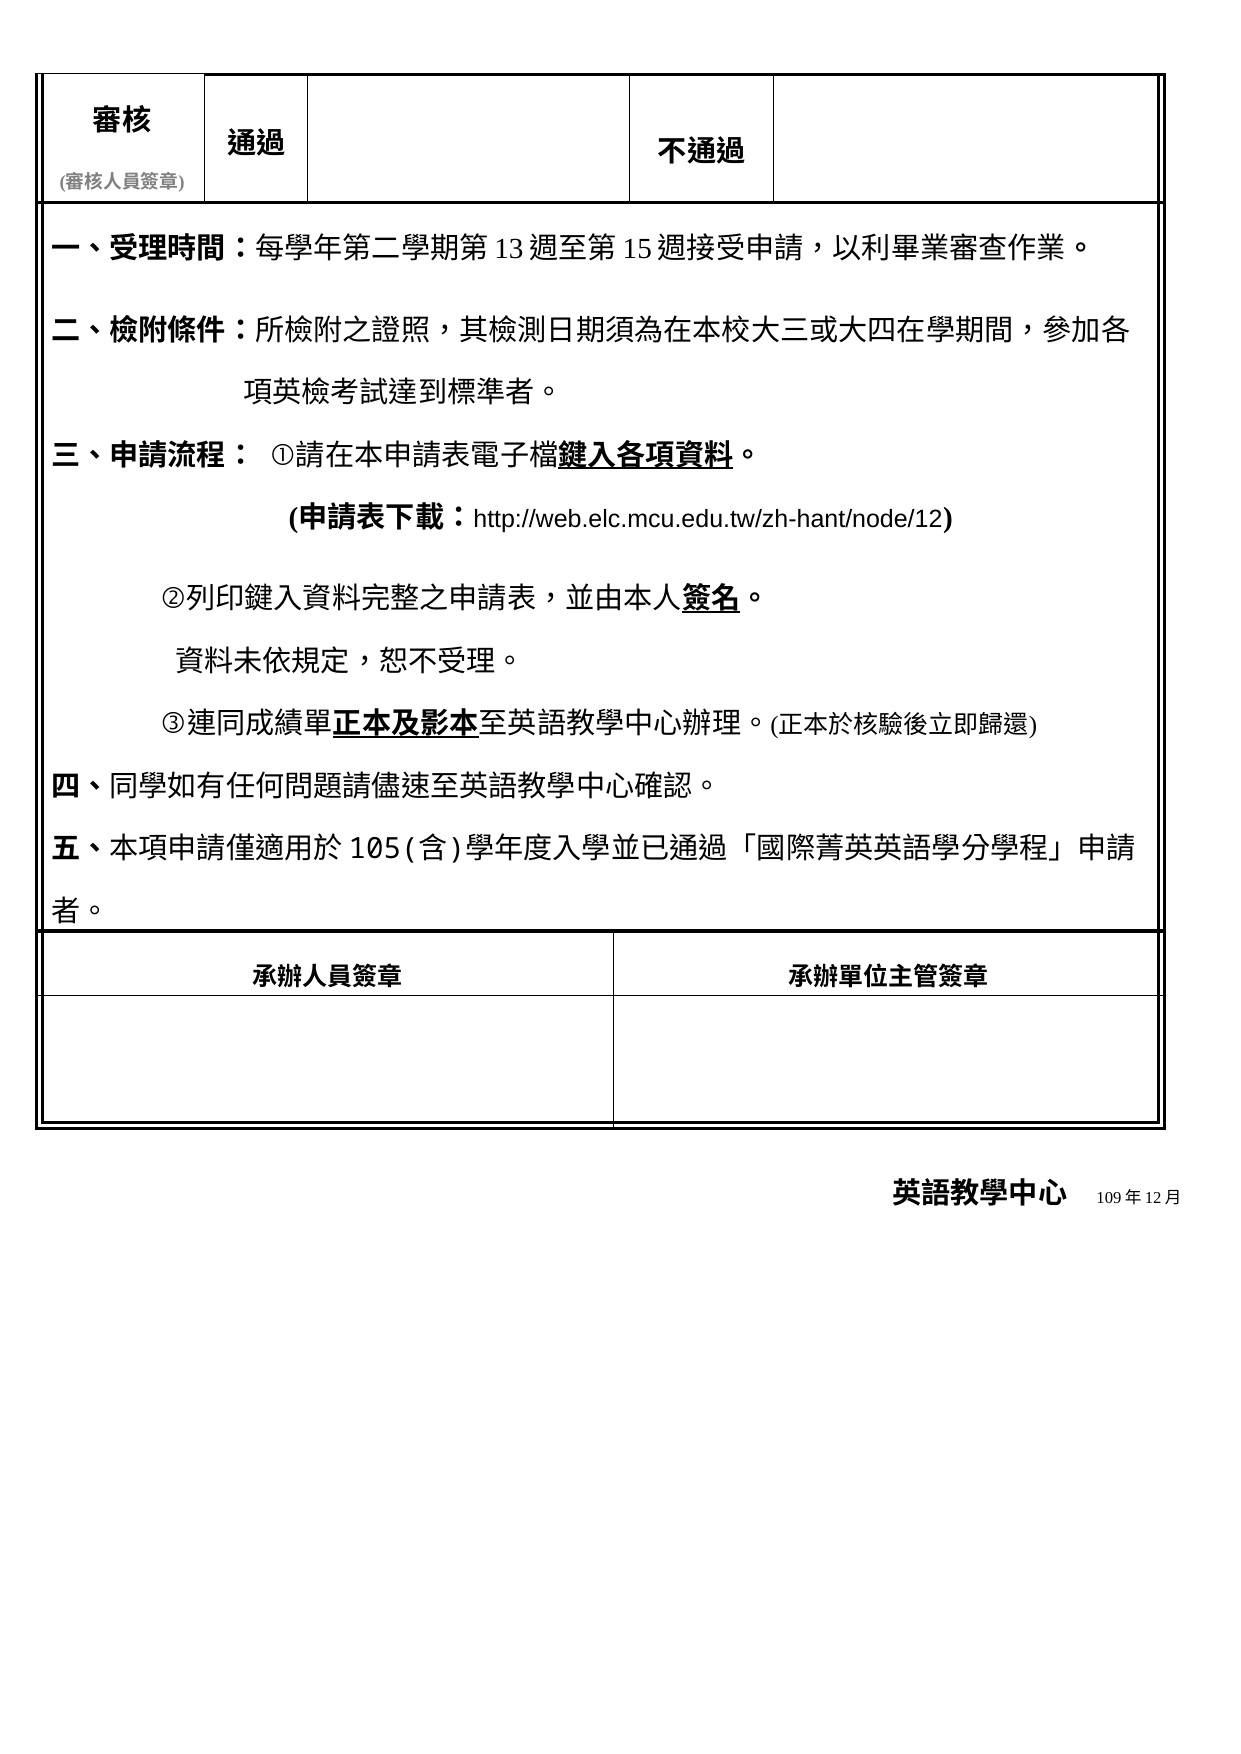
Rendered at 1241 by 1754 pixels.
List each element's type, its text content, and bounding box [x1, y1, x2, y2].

table_cell 不通過 [630, 76, 773, 201]
table_cell 通過 [205, 76, 307, 201]
text 英語教學中心 109年12月 [59, 1149, 1181, 1212]
table_cell [774, 76, 1157, 201]
table_cell 一、受理時間：每學年第二學期第13週至第15週接受申請，以利畢業審查作業。 二、檢附條件：所檢附之證照，其檢測日期須為在本校大三或大四在學期間，參加各項英檢考試達到標準者。 三、申請流程： 請在本申請表電子檔鍵入各項資料。 (申請表下載：http://web.elc.mcu.edu.tw/zh-hant/node/12) 列印鍵入資料完整之申請表，並由本人簽名。 資料未依規定，恕不受理。 連同成績單正本及影本至英語教學中心辦理。(正本於核驗後立即歸還) 四、同學如有任何問題請儘速至英語教學中心確認。 五、本項申請僅適用於105(含)學年度入學並已通過「國際菁英英語學分學程」申請者。 [44, 204, 1157, 929]
table_cell [44, 996, 613, 1121]
table_cell 審核 (審核人員簽章) [44, 74, 204, 201]
table_cell [614, 996, 1157, 1121]
table_cell 承辦單位主管簽章 [614, 933, 1157, 995]
table_cell [308, 76, 629, 201]
table_cell 承辦人員簽章 [44, 933, 613, 995]
